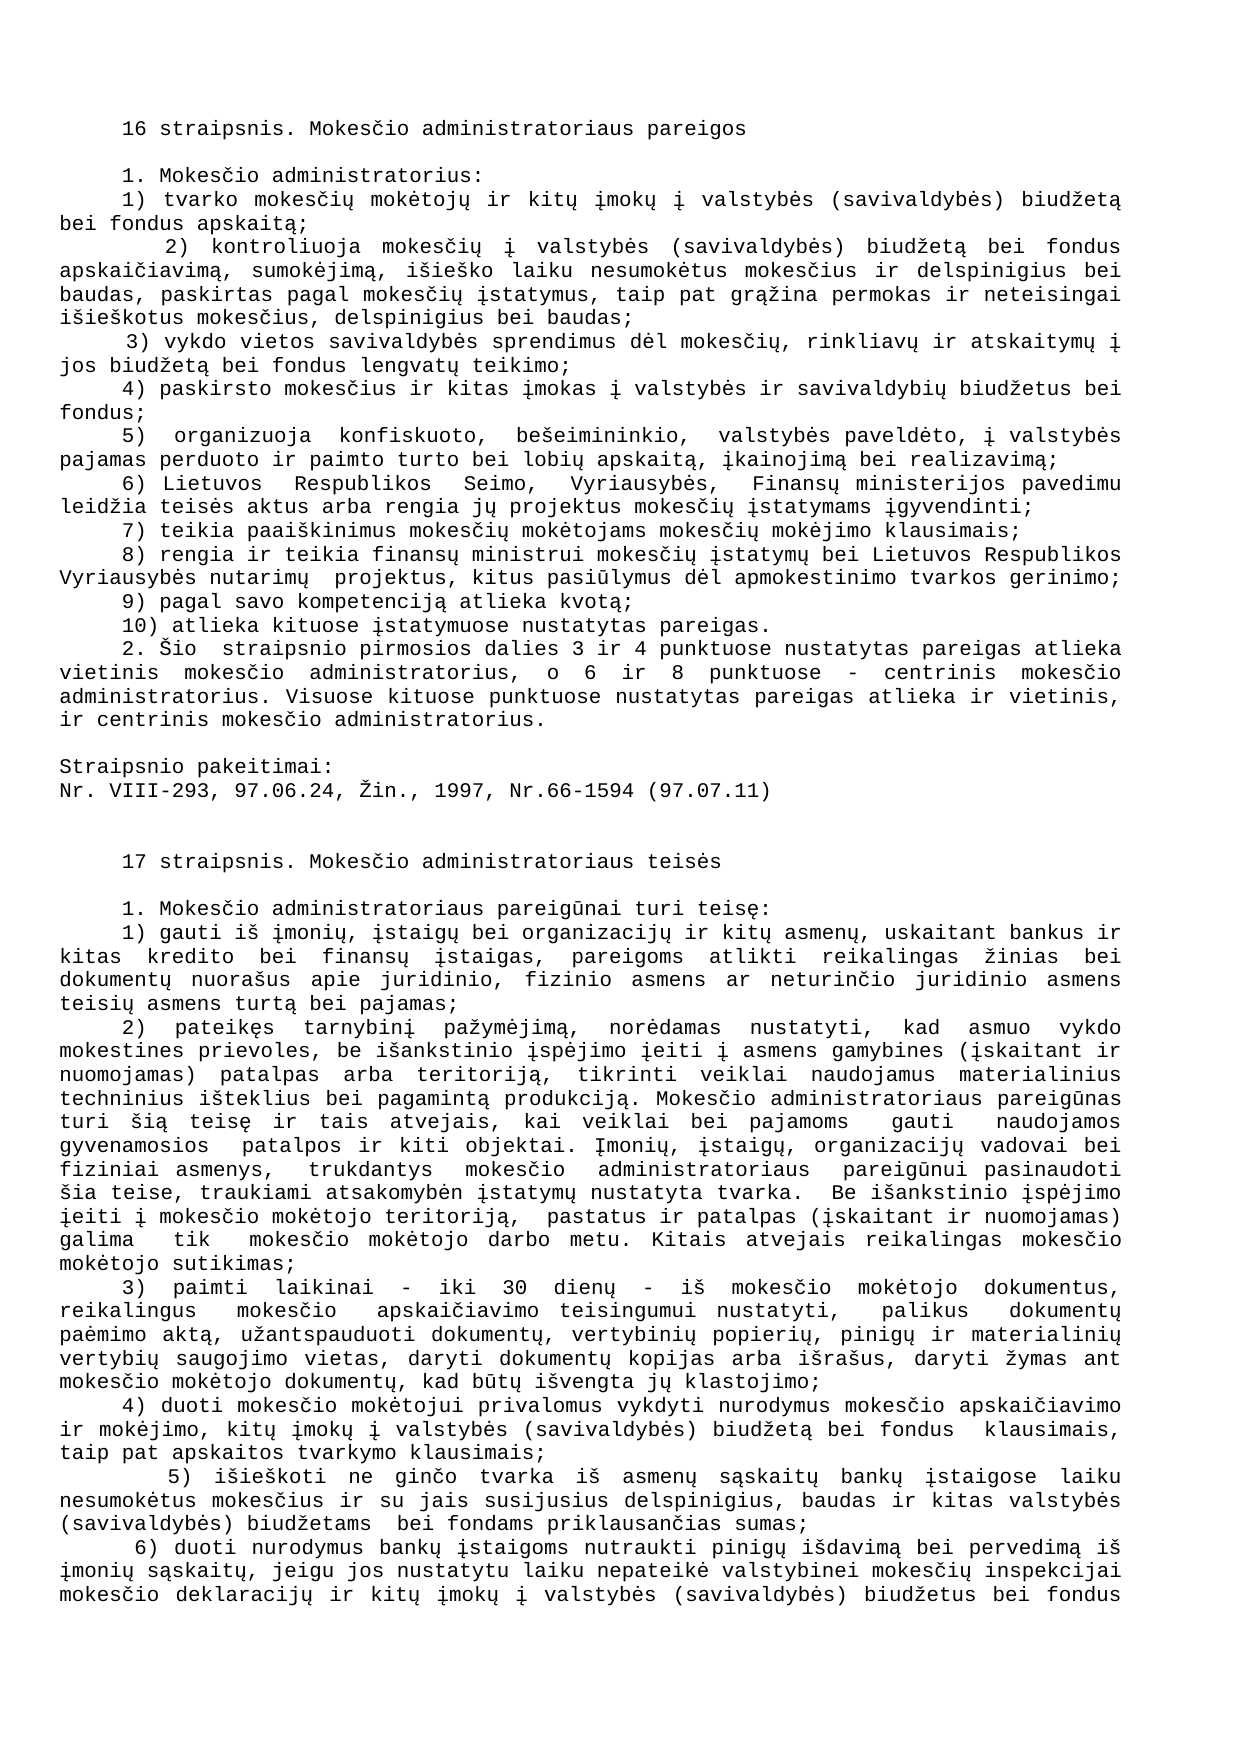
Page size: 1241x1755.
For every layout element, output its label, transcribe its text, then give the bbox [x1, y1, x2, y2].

text 6) Lietuvos Respublikos Seimo, Vyriausybės, Finansų ministerijos pavedimu leidžia teisės aktus arba rengia jų projektus mokesčių įstatymams įgyvendinti; [59, 473, 1122, 520]
text Nr. VIII-293, 97.06.24, Žin., 1997, Nr.66-1594 (97.07.11) [59, 780, 1122, 804]
text 3) vykdo vietos savivaldybės sprendimus dėl mokesčių, rinkliavų ir atskaitymų į jos biudžetą bei fondus lengvatų teikimo; [59, 331, 1122, 378]
text 7) teikia paaiškinimus mokesčių mokėtojams mokesčių mokėjimo klausimais; [59, 520, 1122, 544]
text 2) kontroliuoja mokesčių į valstybės (savivaldybės) biudžetą bei fondus apskaičiavimą, sumokėjimą, išieško laiku nesumokėtus mokesčius ir delspinigius bei baudas, paskirtas pagal mokesčių įstatymus, taip pat grąžina permokas ir neteisingai išieškotus mokesčius, delspinigius bei baudas; [59, 236, 1122, 331]
text 9) pagal savo kompetenciją atlieka kvotą; [59, 591, 1122, 615]
text 8) rengia ir teikia finansų ministrui mokesčių įstatymų bei Lietuvos Respublikos Vyriausybės nutarimų projektus, kitus pasiūlymus dėl apmokestinimo tvarkos gerinimo; [59, 544, 1122, 591]
text 4) paskirsto mokesčius ir kitas įmokas į valstybės ir savivaldybių biudžetus bei fondus; [59, 378, 1122, 426]
text 1. Mokesčio administratorius: [59, 165, 1122, 189]
text 2. Šio straipsnio pirmosios dalies 3 ir 4 punktuose nustatytas pareigas atlieka vietinis mokesčio administratorius, o 6 ir 8 punktuose - centrinis mokesčio administratorius. Visuose kituose punktuose nustatytas pareigas atlieka ir vietinis, ir centrinis mokesčio administratorius. [59, 638, 1122, 733]
text 1) tvarko mokesčių mokėtojų ir kitų įmokų į valstybės (savivaldybės) biudžetą bei fondus apskaitą; [59, 189, 1122, 236]
text 5) organizuoja konfiskuoto, bešeimininkio, valstybės paveldėto, į valstybės pajamas perduoto ir paimto turto bei lobių apskaitą, įkainojimą bei realizavimą; [59, 426, 1122, 473]
text 17 straipsnis. Mokesčio administratoriaus teisės [59, 851, 1122, 875]
text 2) pateikęs tarnybinį pažymėjimą, norėdamas nustatyti, kad asmuo vykdo mokestines prievoles, be išankstinio įspėjimo įeiti į asmens gamybines (įskaitant ir nuomojamas) patalpas arba teritoriją, tikrinti veiklai naudojamus materialinius techninius išteklius bei pagamintą produkciją. Mokesčio administratoriaus pareigūnas turi šią teisę ir tais atvejais, kai veiklai bei pajamoms gauti naudojamos gyvenamosios patalpos ir kiti objektai. Įmonių, įstaigų, organizacijų vadovai bei fiziniai asmenys, trukdantys mokesčio administratoriaus pareigūnui pasinaudoti šia teise, traukiami atsakomybėn įstatymų nustatyta tvarka. Be išankstinio įspėjimo įeiti į mokesčio mokėtojo teritoriją, pastatus ir patalpas (įskaitant ir nuomojamas) galima tik mokesčio mokėtojo darbo metu. Kitais atvejais reikalingas mokesčio mokėtojo sutikimas; [59, 1017, 1122, 1277]
text 16 straipsnis. Mokesčio administratoriaus pareigos [59, 118, 1122, 142]
text 1. Mokesčio administratoriaus pareigūnai turi teisę: [59, 898, 1122, 922]
text 6) duoti nurodymus bankų įstaigoms nutraukti pinigų išdavimą bei pervedimą iš įmonių sąskaitų, jeigu jos nustatytu laiku nepateikė valstybinei mokesčių inspekcijai mokesčio deklaracijų ir kitų įmokų į valstybės (savivaldybės) biudžetus bei fondus [59, 1537, 1122, 1608]
text 1) gauti iš įmonių, įstaigų bei organizacijų ir kitų asmenų, uskaitant bankus ir kitas kredito bei finansų įstaigas, pareigoms atlikti reikalingas žinias bei dokumentų nuorašus apie juridinio, fizinio asmens ar neturinčio juridinio asmens teisių asmens turtą bei pajamas; [59, 922, 1122, 1017]
text 10) atlieka kituose įstatymuose nustatytas pareigas. [59, 615, 1122, 638]
text Straipsnio pakeitimai: [59, 757, 1122, 780]
text 5) išieškoti ne ginčo tvarka iš asmenų sąskaitų bankų įstaigose laiku nesumokėtus mokesčius ir su jais susijusius delspinigius, baudas ir kitas valstybės (savivaldybės) biudžetams bei fondams priklausančias sumas; [59, 1466, 1122, 1537]
text 4) duoti mokesčio mokėtojui privalomus vykdyti nurodymus mokesčio apskaičiavimo ir mokėjimo, kitų įmokų į valstybės (savivaldybės) biudžetą bei fondus klausimais, taip pat apskaitos tvarkymo klausimais; [59, 1395, 1122, 1466]
text 3) paimti laikinai - iki 30 dienų - iš mokesčio mokėtojo dokumentus, reikalingus mokesčio apskaičiavimo teisingumui nustatyti, palikus dokumentų paėmimo aktą, užantspauduoti dokumentų, vertybinių popierių, pinigų ir materialinių vertybių saugojimo vietas, daryti dokumentų kopijas arba išrašus, daryti žymas ant mokesčio mokėtojo dokumentų, kad būtų išvengta jų klastojimo; [59, 1277, 1122, 1395]
